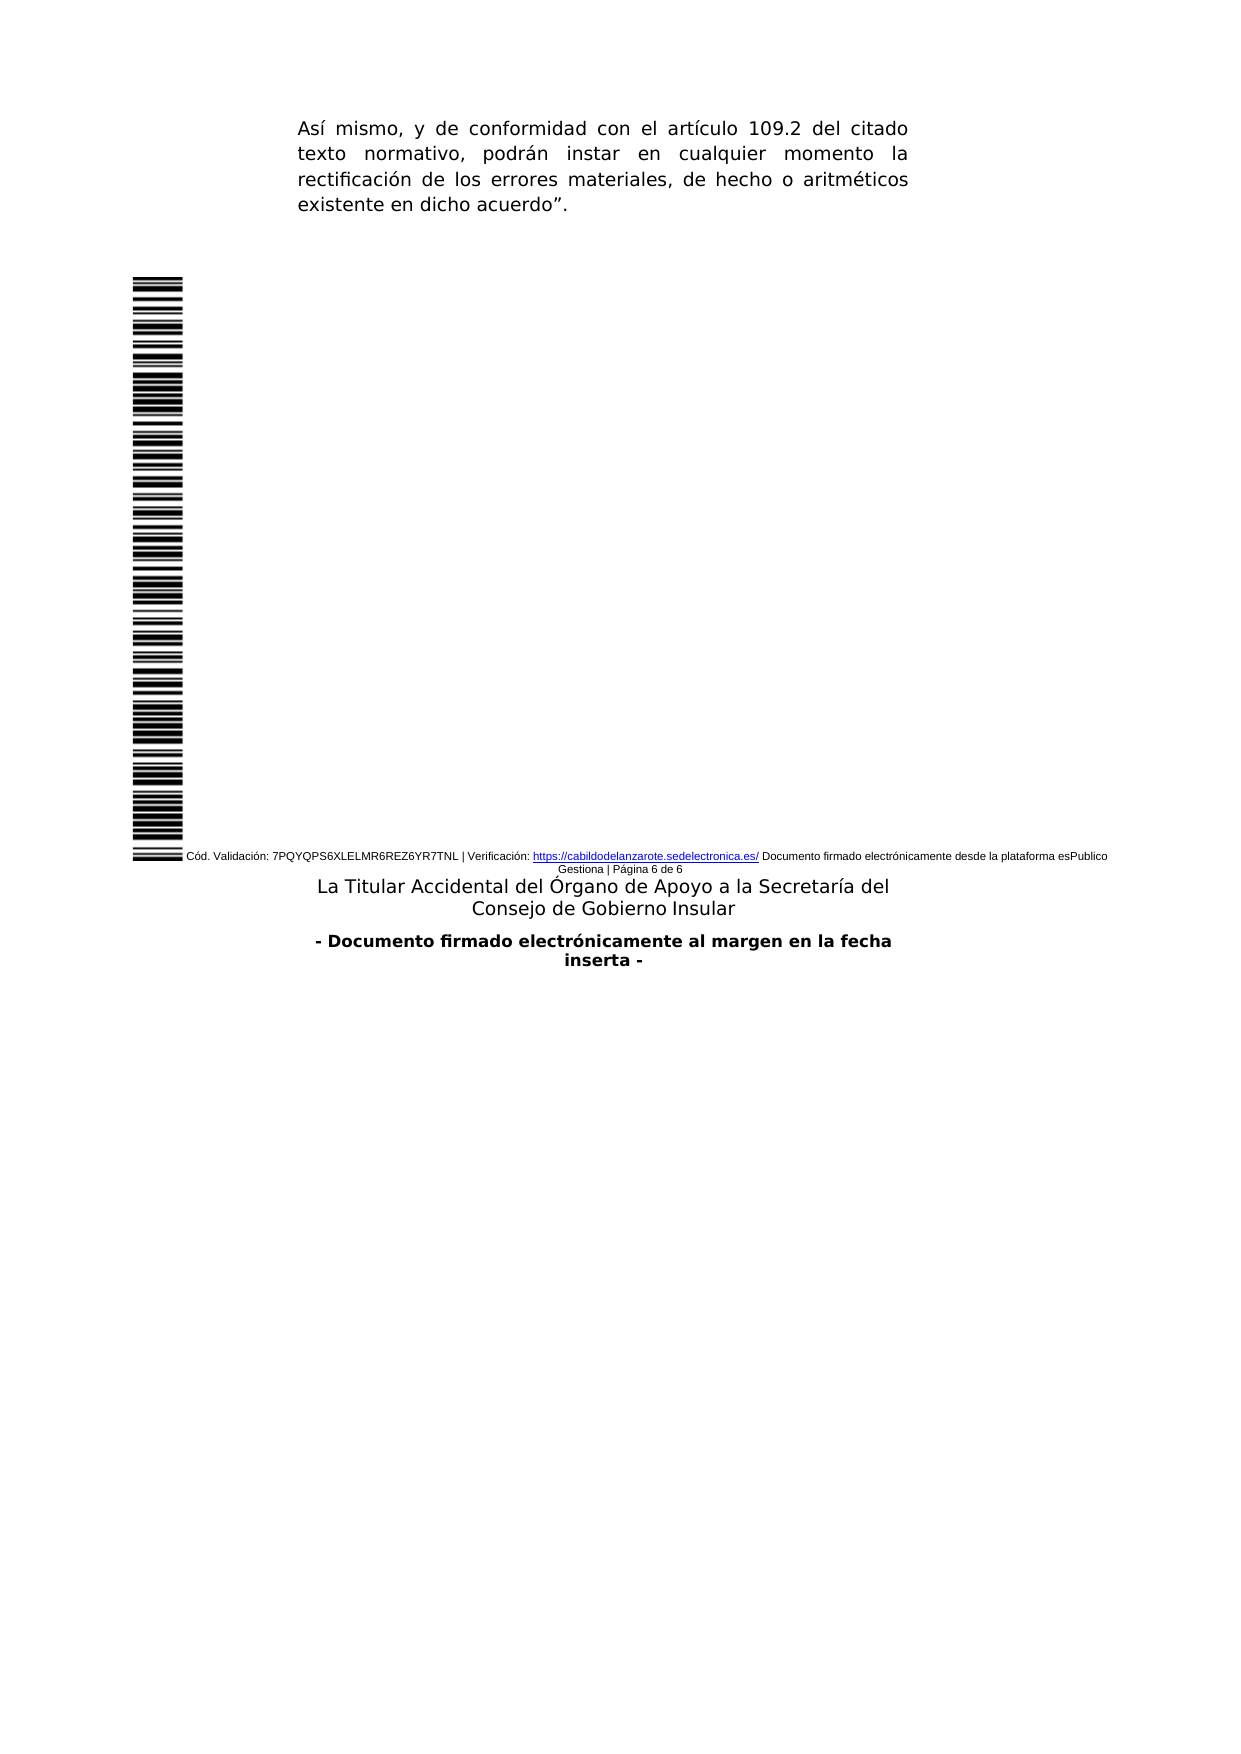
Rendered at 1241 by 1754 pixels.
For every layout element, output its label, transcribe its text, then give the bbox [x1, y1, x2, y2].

text Así mismo, y de conformidad con el artículo 109.2 del citado texto normativo, podrán instar en cualquier momento la rectificación de los errores materiales, de hecho o aritméticos existente en dicho acuerdo”. [297, 118, 909, 216]
text - Documento firmado electrónicamente al margen en la fecha inserta - [311, 932, 897, 971]
text La Titular Accidental del Órgano de Apoyo a la Secretaría del Consejo de Gobierno Insular [311, 876, 896, 920]
text Cód. Validación: 7PQYQPS6XLELMR6REZ6YR7TNL | Verificación: https://cabildodelanzarote.sedelectronica.es/ Documento firmado electrónicamente desde la plataforma esPublico Gestiona | Página 6 de 6 [120, 278, 1120, 876]
